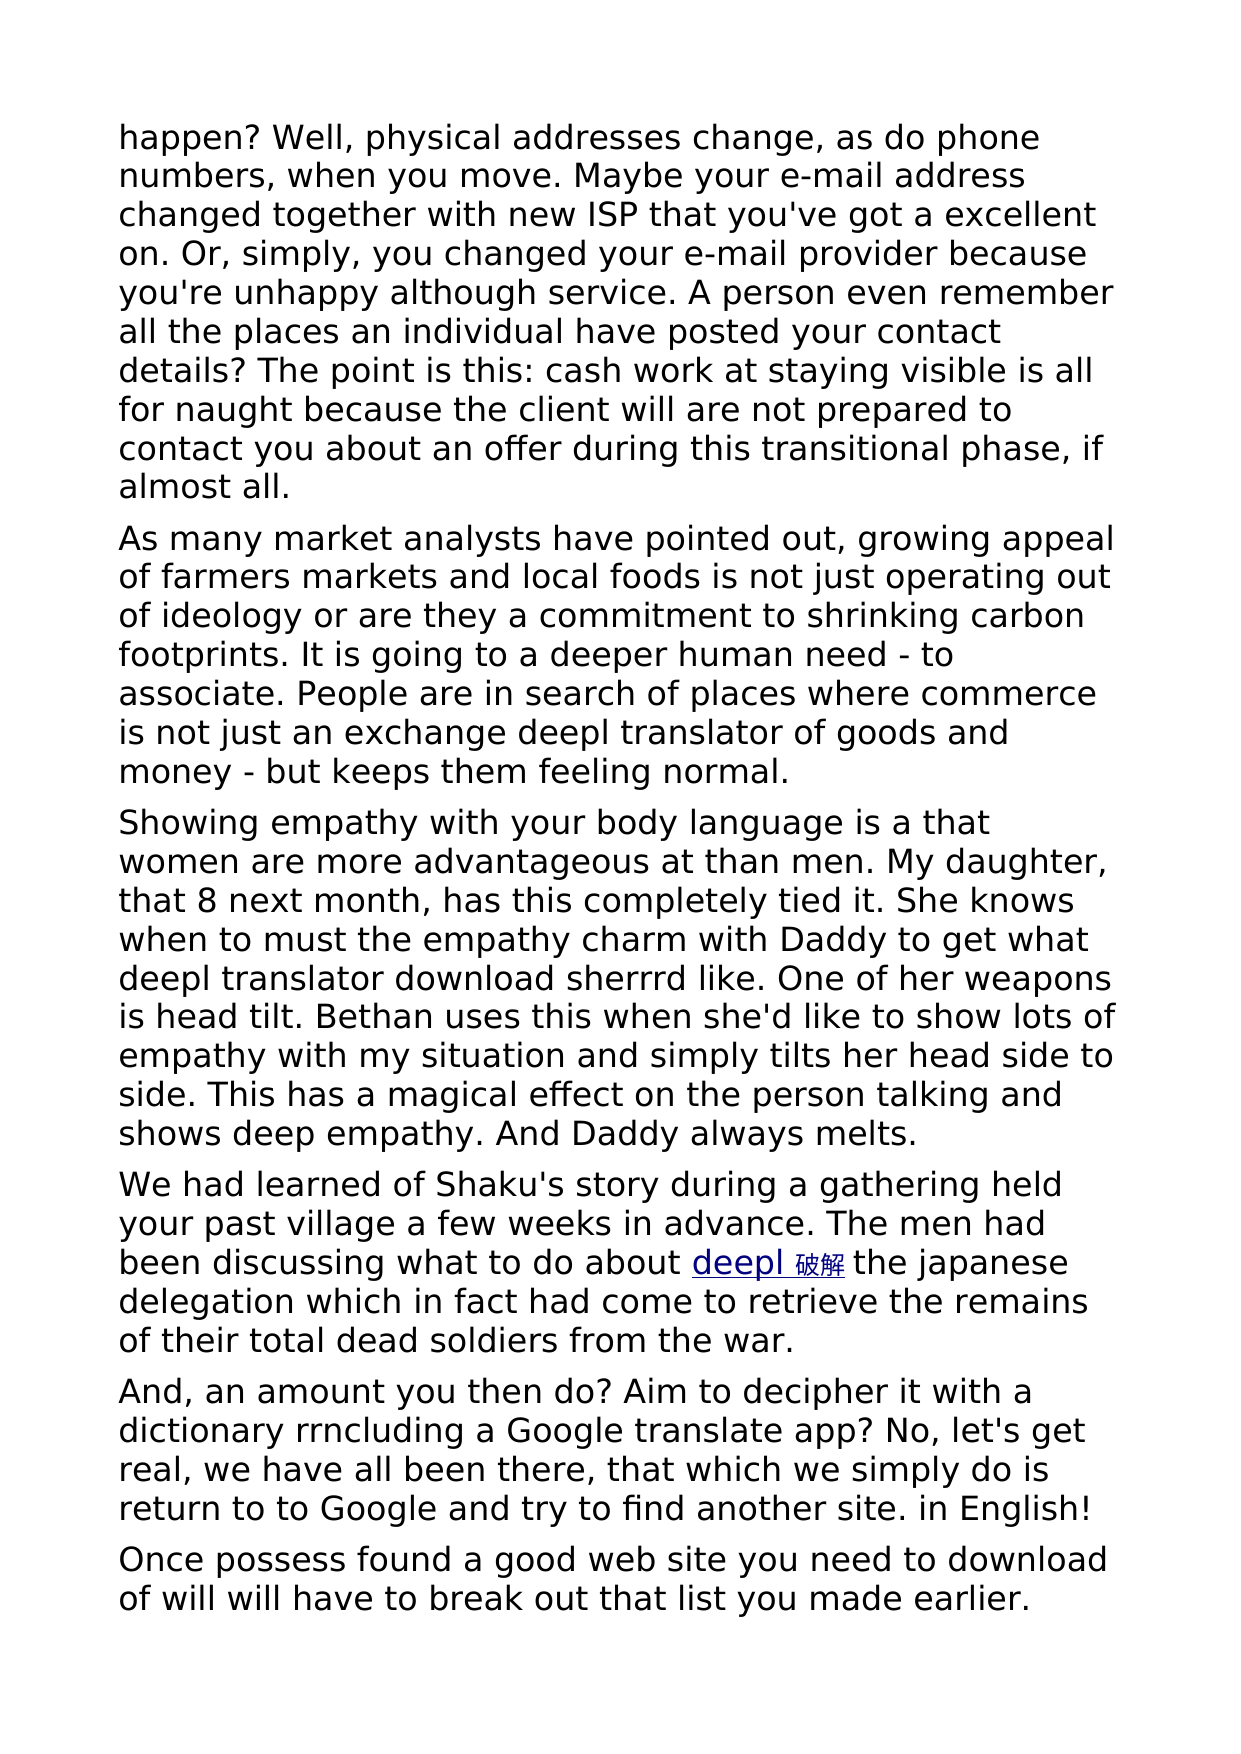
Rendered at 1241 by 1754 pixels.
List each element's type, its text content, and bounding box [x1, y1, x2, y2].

text Once possess found a good web site you need to download of will will have to break out that list you made earlier. [118, 1541, 1122, 1618]
text Showing empathy with your body language is a that women are more advantageous at than men. My daughter, that 8 next month, has this completely tied it. She knows when to must the empathy charm with Daddy to get what deepl translator download sherrrd like. One of her weapons is head tilt. Bethan uses this when she'd like to show lots of empathy with my situation and simply tilts her head side to side. This has a magical effect on the person talking and shows deep empathy. And Daddy always melts. [118, 804, 1122, 1153]
text And, an amount you then do? Aim to decipher it with a dictionary rrncluding a Google translate app? No, let's get real, we have all been there, that which we simply do is return to to Google and try to find another site. in English! [118, 1373, 1122, 1528]
text We had learned of Shaku's story during a gathering held your past village a few weeks in advance. The men had been discussing what to do about deepl 破解 the japanese delegation which in fact had come to retrieve the remains of their total dead soldiers from the war. [118, 1166, 1122, 1360]
text happen? Well, physical addresses change, as do phone numbers, when you move. Maybe your e-mail address changed together with new ISP that you've got a excellent on. Or, simply, you changed your e-mail provider because you're unhappy although service. A person even remember all the places an individual have posted your contact details? The point is this: cash work at staying visible is all for naught because the client will are not prepared to contact you about an offer during this transitional phase, if almost all. [118, 118, 1122, 507]
text As many market analysts have pointed out, growing appeal of farmers markets and local foods is not just operating out of ideology or are they a commitment to shrinking carbon footprints. It is going to a deeper human need - to associate. People are in search of places where commerce is not just an exchange deepl translator of goods and money - but keeps them feeling normal. [118, 519, 1122, 791]
